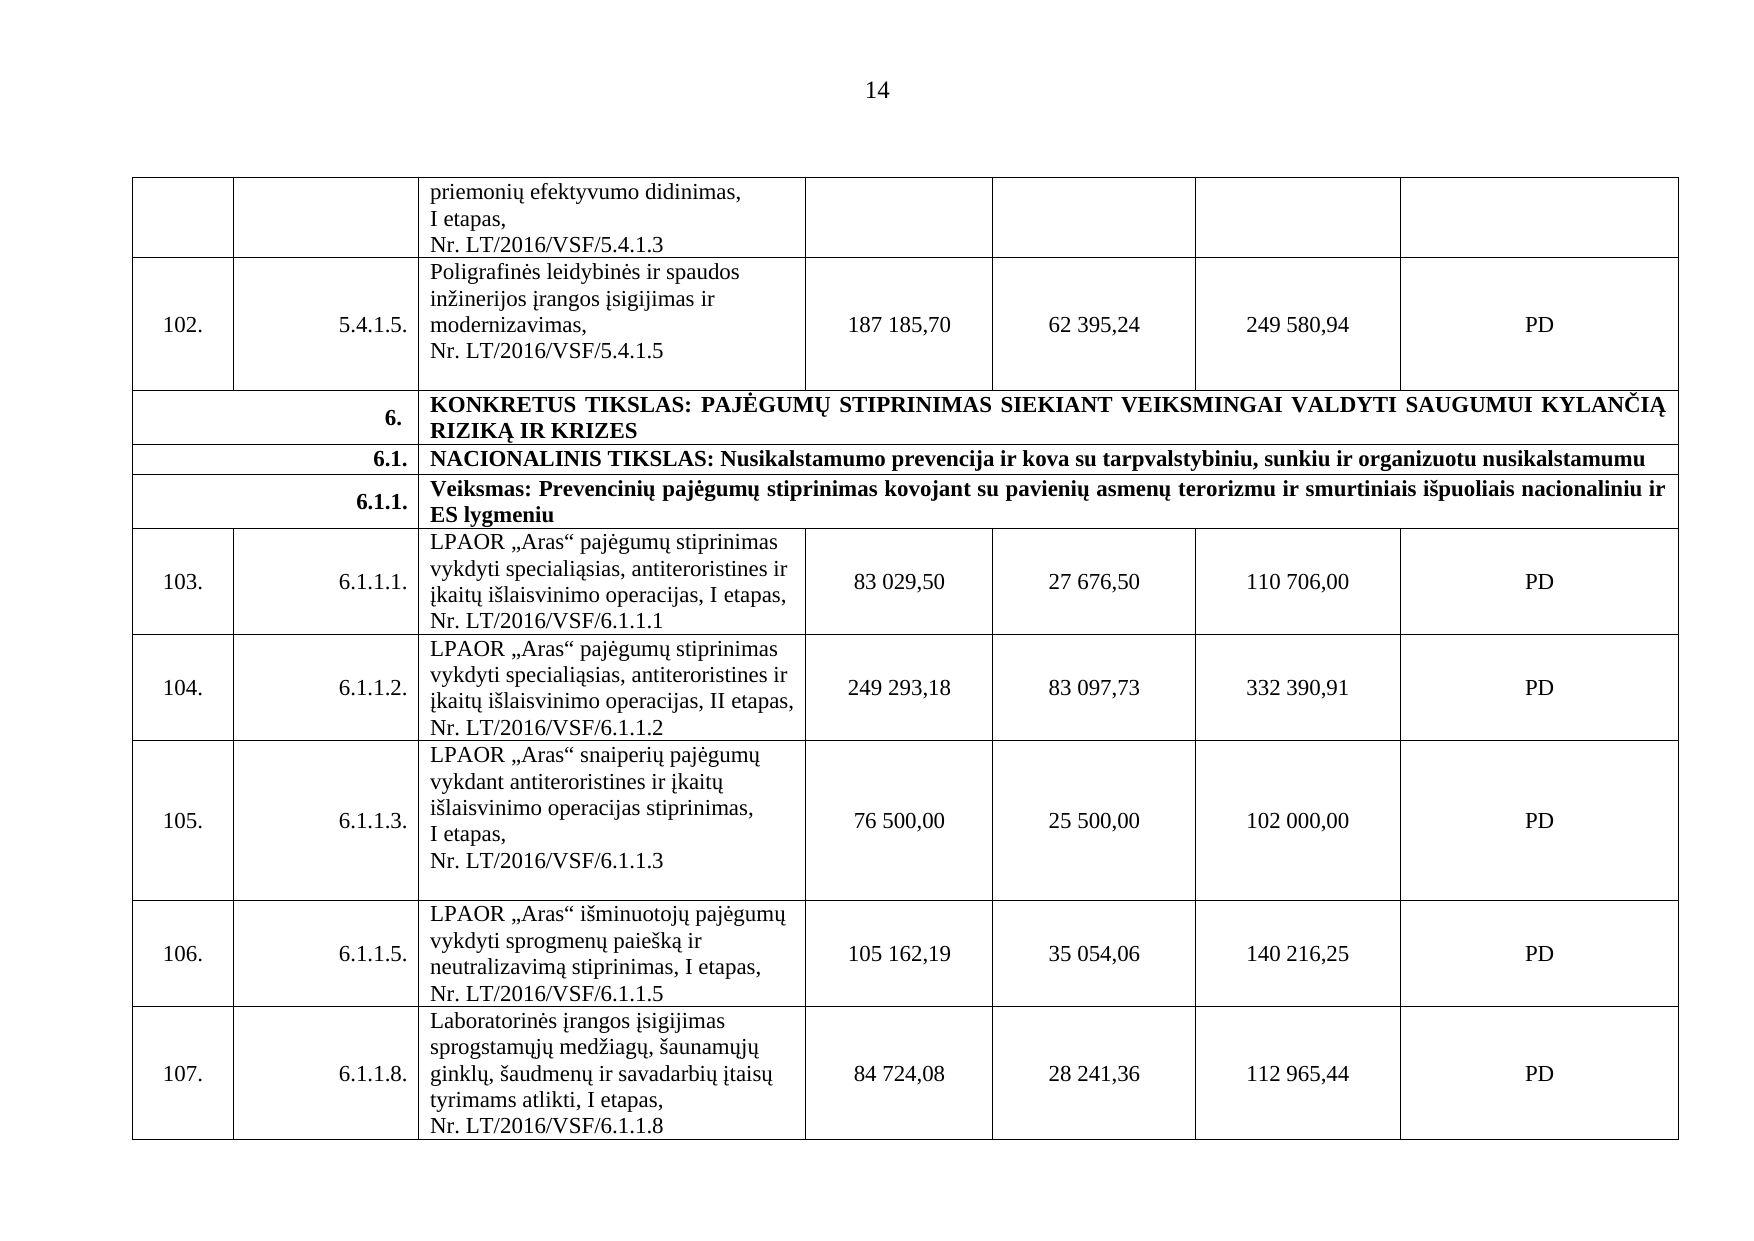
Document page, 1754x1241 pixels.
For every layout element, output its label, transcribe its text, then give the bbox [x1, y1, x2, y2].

table_cell NACIONALINIS TIKSLAS: Nusikalstamumo prevencija ir kova su tarpvalstybiniu, sunkiu ir organizuotu nusikalstamumu [419, 445, 1678, 474]
table_cell 332 390,91 [1196, 635, 1400, 740]
table_cell 6.1. [133, 445, 418, 474]
table_cell 102 000,00 [1196, 741, 1400, 899]
table_cell 6.1.1.3. [234, 741, 418, 899]
table_cell 25 500,00 [993, 741, 1195, 899]
table_cell [1679, 177, 1684, 257]
table_cell 140 216,25 [1196, 901, 1400, 1006]
table_cell 105. [133, 741, 233, 899]
table_cell LPAOR „Aras“ snaiperių pajėgumų vykdant antiteroristines ir įkaitų išlaisvinimo operacijas stiprinimas, I etapas, Nr. LT/2016/VSF/6.1.1.3 [419, 741, 805, 899]
table_cell 6.1.1.2. [234, 635, 418, 740]
table_cell PD [1401, 529, 1678, 634]
table_cell PD [1401, 635, 1678, 740]
table_cell 6.1.1. [133, 475, 418, 527]
table_cell 249 580,94 [1196, 258, 1400, 390]
table_cell [1196, 178, 1400, 257]
table_cell 105 162,19 [806, 901, 992, 1006]
table_cell 104. [133, 635, 233, 740]
table_cell Veiksmas: Prevencinių pajėgumų stiprinimas kovojant su pavienių asmenų terorizmu ir smurtiniais išpuoliais nacionaliniu ir ES lygmeniu [419, 475, 1678, 527]
table_cell priemonių efektyvumo didinimas, I etapas, Nr. LT/2016/VSF/5.4.1.3 [419, 178, 805, 257]
table_cell 103. [133, 529, 233, 634]
table_cell [1679, 390, 1684, 444]
table_cell 83 097,73 [993, 635, 1195, 740]
table_cell LPAOR „Aras“ pajėgumų stiprinimas vykdyti specialiąsias, antiteroristines ir įkaitų išlaisvinimo operacijas, I etapas, Nr. LT/2016/VSF/6.1.1.1 [419, 529, 805, 634]
table_cell KONKRETUS TIKSLAS: PAJĖGUMŲ STIPRINIMAS SIEKIANT VEIKSMINGAI VALDYTI SAUGUMUI KYLANČIĄ RIZIKĄ IR KRIZES [419, 391, 1678, 444]
table_cell Poligrafinės leidybinės ir spaudos inžinerijos įrangos įsigijimas ir modernizavimas, Nr. LT/2016/VSF/5.4.1.5 [419, 258, 805, 390]
table_cell 6.1.1.8. [234, 1007, 418, 1139]
table_cell 110 706,00 [1196, 529, 1400, 634]
table_cell PD [1401, 901, 1678, 1006]
table_cell PD [1401, 1007, 1678, 1139]
table_cell 62 395,24 [993, 258, 1195, 390]
table_cell PD [1401, 741, 1678, 899]
table_cell [1679, 1006, 1684, 1139]
table_cell [1679, 740, 1684, 899]
table_cell 112 965,44 [1196, 1007, 1400, 1139]
table_cell 6.1.1.1. [234, 529, 418, 634]
table_cell 28 241,36 [993, 1007, 1195, 1139]
table_cell 6. [133, 391, 418, 444]
table_cell [1679, 634, 1684, 740]
table_cell [1679, 900, 1684, 1006]
table_cell PD [1401, 258, 1678, 390]
table_cell 84 724,08 [806, 1007, 992, 1139]
table_cell 83 029,50 [806, 529, 992, 634]
table_cell 35 054,06 [993, 901, 1195, 1006]
table_cell 249 293,18 [806, 635, 992, 740]
table_cell [1679, 474, 1684, 527]
table_cell 102. [133, 258, 233, 390]
table_cell 107. [133, 1007, 233, 1139]
table_cell LPAOR „Aras“ išminuotojų pajėgumų vykdyti sprogmenų paiešką ir neutralizavimą stiprinimas, I etapas, Nr. LT/2016/VSF/6.1.1.5 [419, 901, 805, 1006]
table_cell 106. [133, 901, 233, 1006]
table_cell [1679, 528, 1684, 634]
table_cell [993, 178, 1195, 257]
table_cell [1679, 444, 1684, 474]
table_cell 5.4.1.5. [234, 258, 418, 390]
table_cell [133, 178, 233, 257]
table_cell 76 500,00 [806, 741, 992, 899]
table_cell 27 676,50 [993, 529, 1195, 634]
table_cell [1401, 178, 1678, 257]
table_cell Laboratorinės įrangos įsigijimas sprogstamųjų medžiagų, šaunamųjų ginklų, šaudmenų ir savadarbių įtaisų tyrimams atlikti, I etapas, Nr. LT/2016/VSF/6.1.1.8 [419, 1007, 805, 1139]
table_cell [1679, 257, 1684, 390]
table_cell [234, 178, 418, 257]
table_cell LPAOR „Aras“ pajėgumų stiprinimas vykdyti specialiąsias, antiteroristines ir įkaitų išlaisvinimo operacijas, II etapas, Nr. LT/2016/VSF/6.1.1.2 [419, 635, 805, 740]
table_cell 6.1.1.5. [234, 901, 418, 1006]
table_cell [806, 178, 992, 257]
table_cell 187 185,70 [806, 258, 992, 390]
